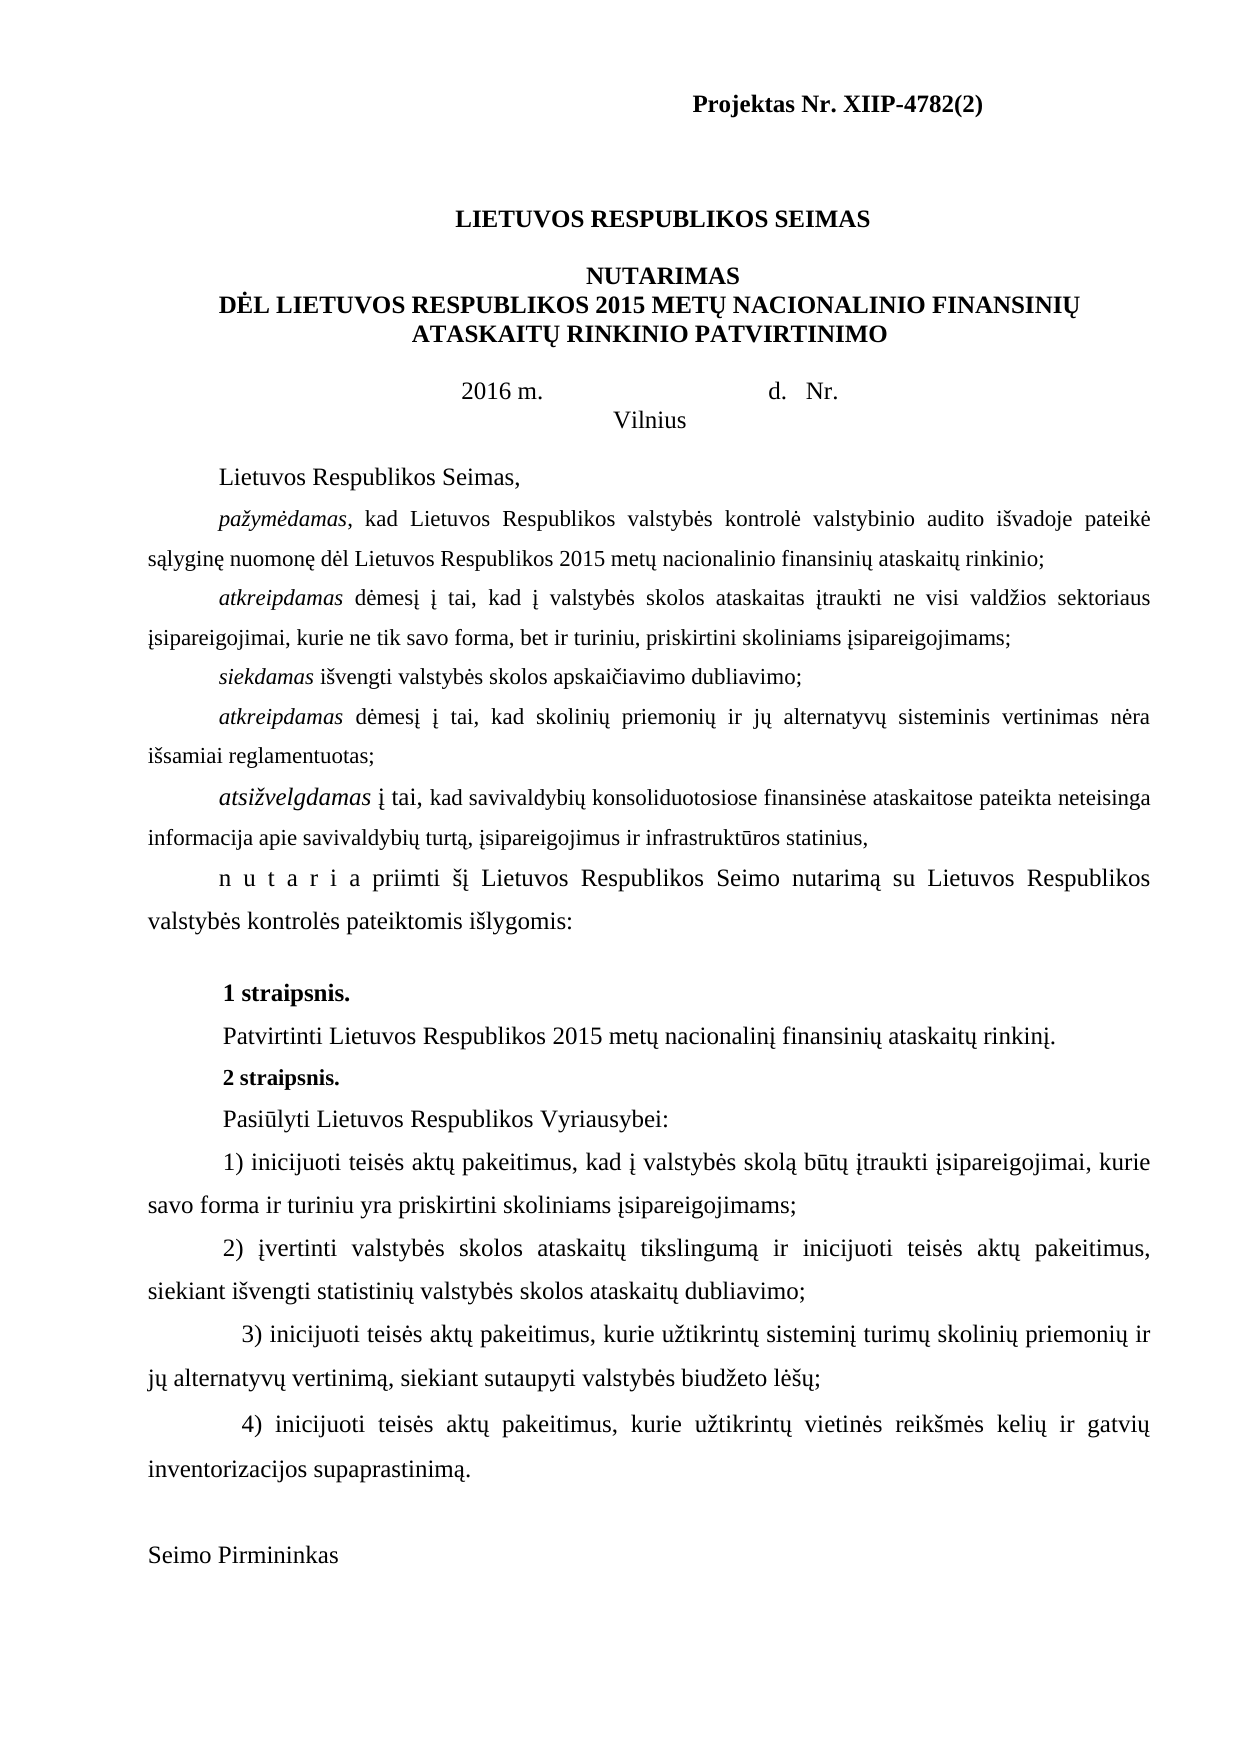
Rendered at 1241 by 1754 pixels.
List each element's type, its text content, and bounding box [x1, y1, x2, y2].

text 2) įvertinti valstybės skolos ataskaitų tikslingumą ir inicijuoti teisės aktų pakeitimus, siekiant išvengti statistinių valstybės skolos ataskaitų dubliavimo; [148, 1233, 1152, 1305]
text siekdamas išvengti valstybės skolos apskaičiavimo dubliavimo; [148, 663, 1152, 690]
text 4) inicijuoti teisės aktų pakeitimus, kurie užtikrintų vietinės reikšmės kelių ir gatvių inventorizacijos supaprastinimą. [148, 1406, 1152, 1483]
table_header Projektas Nr. XIIP-4782(2) LIETUVOS RESPUBLIKOS SEIMAS NUTARIMAS [148, 89, 1001, 290]
text atkreipdamas dėmesį į tai, kad skolinių priemonių ir jų alternatyvų sisteminis vertinimas nėra išsamiai reglamentuotas; [148, 703, 1152, 769]
text 1) inicijuoti teisės aktų pakeitimus, kad į valstybės skolą būtų įtraukti įsipareigojimai, kurie savo forma ir turiniu yra priskirtini skoliniams įsipareigojimams; [148, 1147, 1152, 1219]
text Lietuvos Respublikos Seimas, [148, 462, 1152, 491]
text Seimo Pirmininkas [148, 1541, 1152, 1569]
text pažymėdamas, kad Lietuvos Respublikos valstybės kontrolė valstybinio audito išvadoje pateikė sąlyginę nuomonę dėl Lietuvos Respublikos 2015 metų nacionalinio finansinių ataskaitų rinkinio; [148, 506, 1152, 571]
text Pasiūlyti Lietuvos Respublikos Vyriausybei: [148, 1104, 1152, 1133]
text Vilnius [148, 405, 1152, 434]
text atsižvelgdamas į tai, kad savivaldybių konsoliduotosiose finansinėse ataskaitose pateikta neteisinga informacija apie savivaldybių turtą, įsipareigojimus ir infrastruktūros statinius, [148, 782, 1152, 850]
text Patvirtinti Lietuvos Respublikos 2015 metų nacionalinį finansinių ataskaitų rinkinį. [148, 1021, 1152, 1050]
text 1 straipsnis. [148, 978, 1152, 1007]
text 2016 m. d. Nr. [148, 376, 1152, 405]
text n u t a r i a priimti šį Lietuvos Respublikos Seimo nutarimą su Lietuvos Respublikos valstybės kontrolės pateiktomis išlygomis: [148, 863, 1152, 935]
text DĖL LIETUVOS RESPUBLIKOS 2015 METŲ NACIONALINIO FINANSINIŲ ATASKAITŲ RINKINIO PATVIRTINIMO [148, 290, 1152, 347]
text 2 straipsnis. [148, 1064, 1152, 1091]
text 3) inicijuoti teisės aktų pakeitimus, kurie užtikrintų sisteminį turimų skolinių priemonių ir jų alternatyvų vertinimą, siekiant sutaupyti valstybės biudžeto lėšų; [148, 1319, 1152, 1391]
text atkreipdamas dėmesį į tai, kad į valstybės skolos ataskaitas įtraukti ne visi valdžios sektoriaus įsipareigojimai, kurie ne tik savo forma, bet ir turiniu, priskirtini skoliniams įsipareigojimams; [148, 584, 1152, 650]
